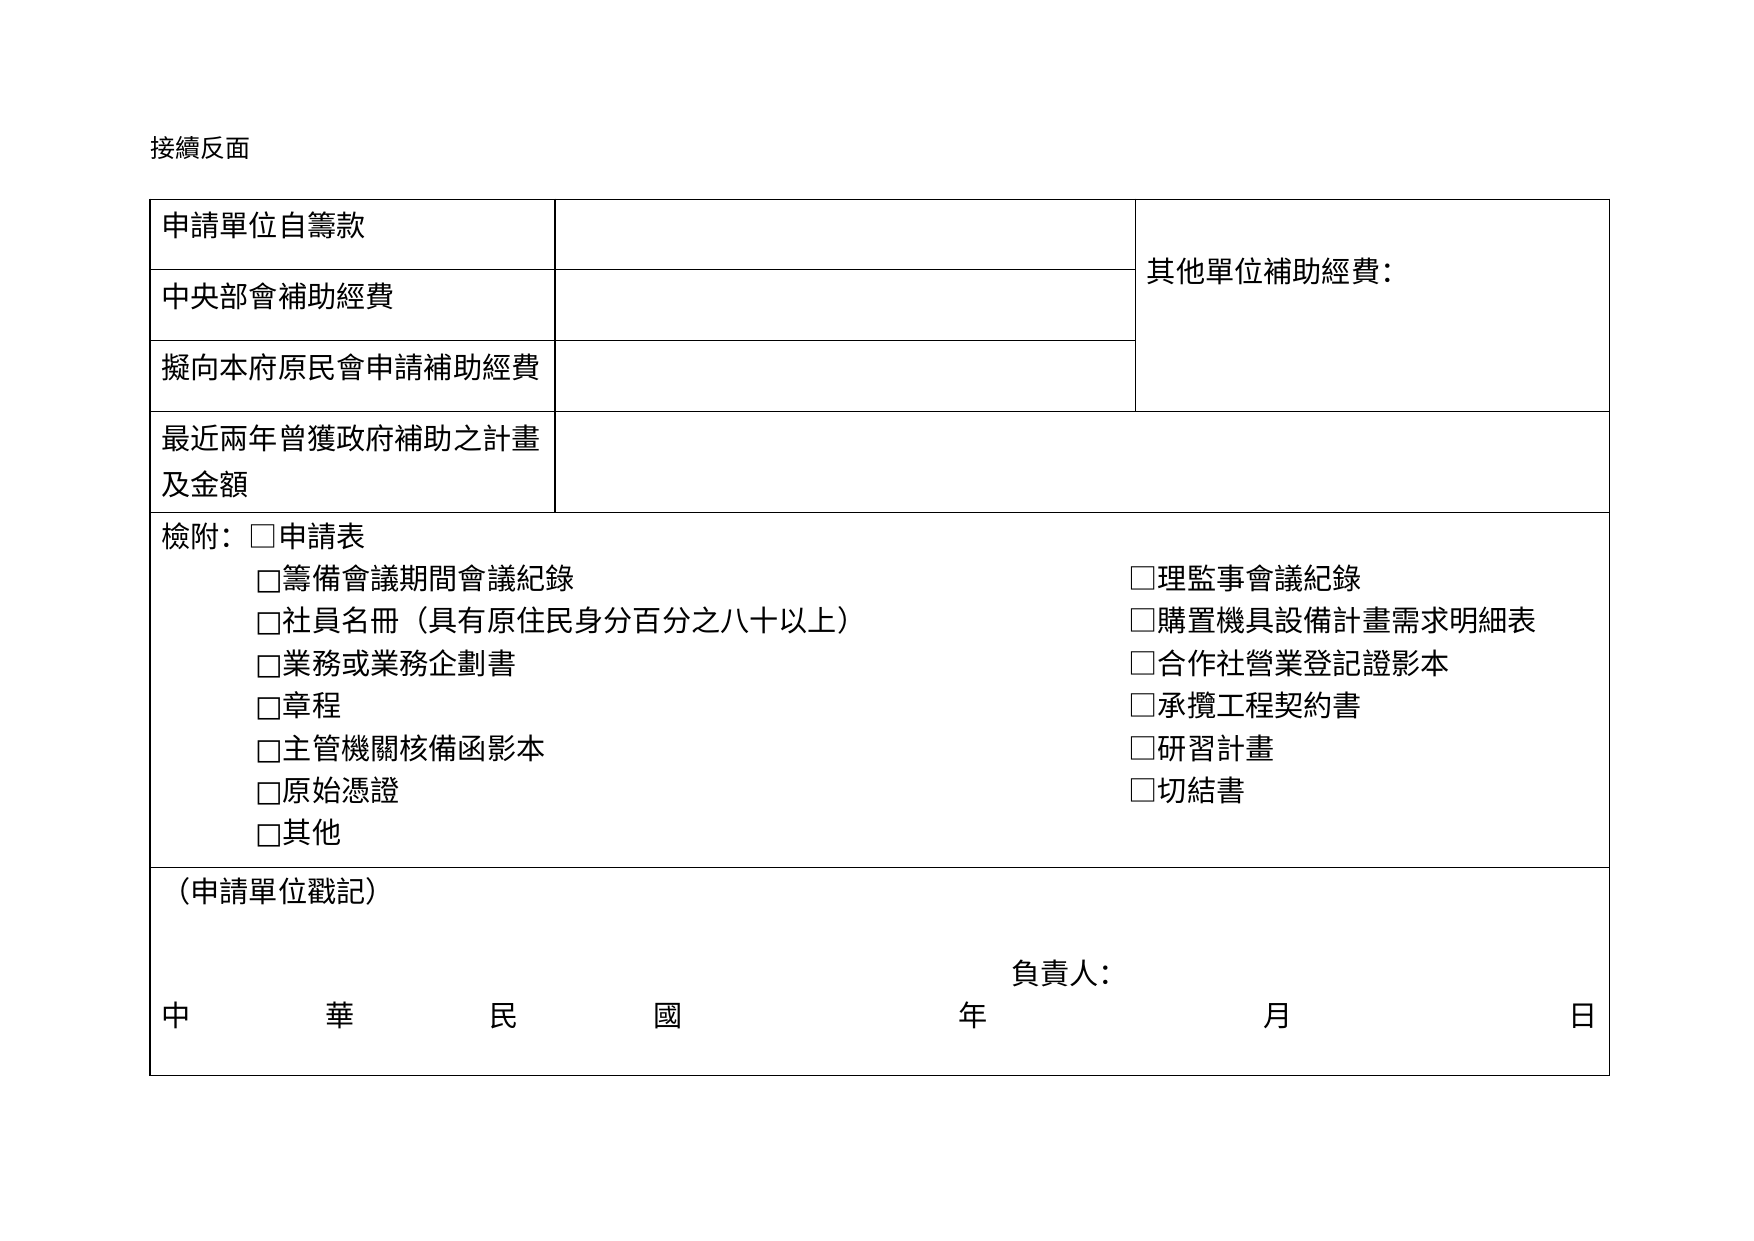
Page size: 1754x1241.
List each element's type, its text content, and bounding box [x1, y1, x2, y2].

table_cell 中央部會補助經費 [151, 270, 554, 340]
table_cell 最近兩年曾獲政府補助之計畫 及金額 [151, 412, 554, 512]
table_cell [556, 412, 1609, 512]
text 接續反面 [150, 128, 1604, 164]
table_cell [556, 341, 1135, 411]
table_cell （申請單位戳記） 負責人： 中華民國 年 月 日 [151, 868, 1609, 1074]
table_cell [556, 270, 1135, 340]
table_cell 擬向本府原民會申請補助經費 [151, 341, 554, 411]
table_header 其他單位補助經費： [1136, 200, 1609, 411]
table_header 申請單位自籌款 [151, 200, 554, 269]
table_cell 檢附：□申請表 □籌備會議期間會議紀錄 □理監事會議紀錄 □社員名冊（具有原住民身分百分之八十以上） □購置機具設備計畫需求明細表 □業務或業務企劃書 □合作社營業登記證影本 □章程 □承攬工程契約書 □主管機關核備函影本 □研習計畫 □原始憑證 □切結書 □其他 [151, 513, 1609, 867]
table_header [556, 200, 1135, 269]
